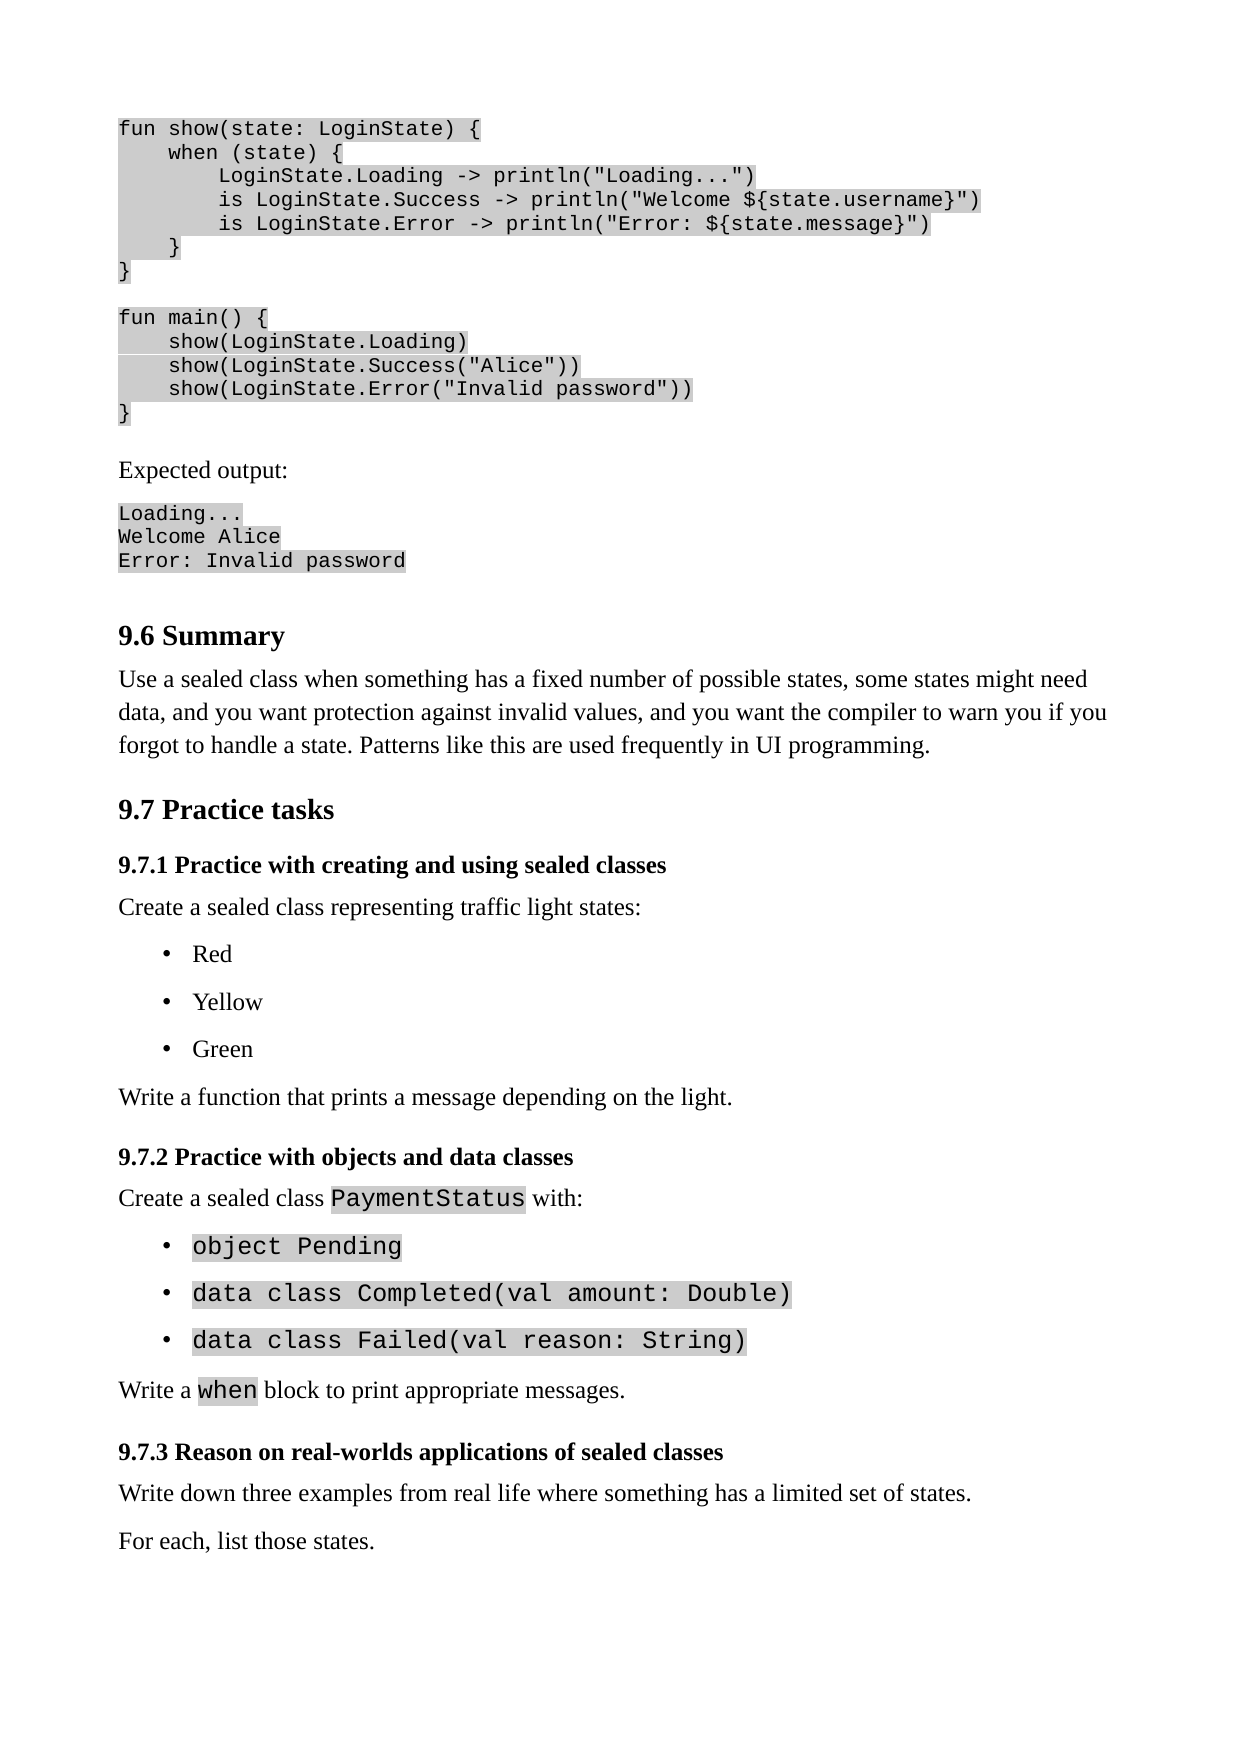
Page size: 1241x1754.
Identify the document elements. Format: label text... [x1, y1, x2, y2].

subtitle 9.7.3 Reason on real-worlds applications of sealed classes [118, 1437, 1122, 1466]
list data class Completed(val amount: Double) [162, 1281, 1122, 1309]
subtitle 9.7.2 Practice with objects and data classes [118, 1142, 1122, 1171]
list Red [162, 939, 1122, 968]
list data class Failed(val reason: String) [162, 1328, 1122, 1356]
text Loading... [118, 503, 1122, 526]
text show(LoginState.Success("Alice")) [118, 354, 1122, 378]
text show(LoginState.Loading) [118, 331, 1122, 354]
subtitle 9.7 Practice tasks [118, 792, 1122, 825]
text when (state) { [118, 142, 1122, 165]
text Error: Invalid password [118, 550, 1122, 573]
text Write a function that prints a message depending on the light. [118, 1082, 1122, 1111]
text is LoginState.Success -> println("Welcome ${state.username}") [118, 189, 1122, 213]
text } [118, 260, 1122, 284]
text LoginState.Loading -> println("Loading...") [118, 165, 1122, 189]
text For each, list those states. [118, 1526, 1122, 1555]
list object Pending [162, 1233, 1122, 1262]
text } [118, 236, 1122, 260]
subtitle 9.6 Summary [118, 618, 1122, 651]
text is LoginState.Error -> println("Error: ${state.message}") [118, 213, 1122, 236]
list Yellow [162, 987, 1122, 1016]
subtitle 9.7.1 Practice with creating and using sealed classes [118, 850, 1122, 879]
text Create a sealed class representing traffic light states: [118, 892, 1122, 920]
text Write a when block to print appropriate messages. [118, 1375, 1122, 1406]
text } [118, 402, 1122, 426]
text fun main() { [118, 307, 1122, 331]
text fun show(state: LoginState) { [118, 118, 1122, 142]
text show(LoginState.Error("Invalid password")) [118, 378, 1122, 402]
text Welcome Alice [118, 526, 1122, 550]
text Expected output: [118, 455, 1122, 484]
text Use a sealed class when something has a fixed number of possible states, some states might need data, and you want protection against invalid values, and you want the compiler to warn you if you forgot to handle a state. Patterns like this are used frequently in UI programming. [118, 664, 1122, 758]
list Green [162, 1034, 1122, 1063]
text Write down three examples from real life where something has a limited set of states. [118, 1478, 1122, 1507]
text Create a sealed class PaymentStatus with: [118, 1183, 1122, 1214]
